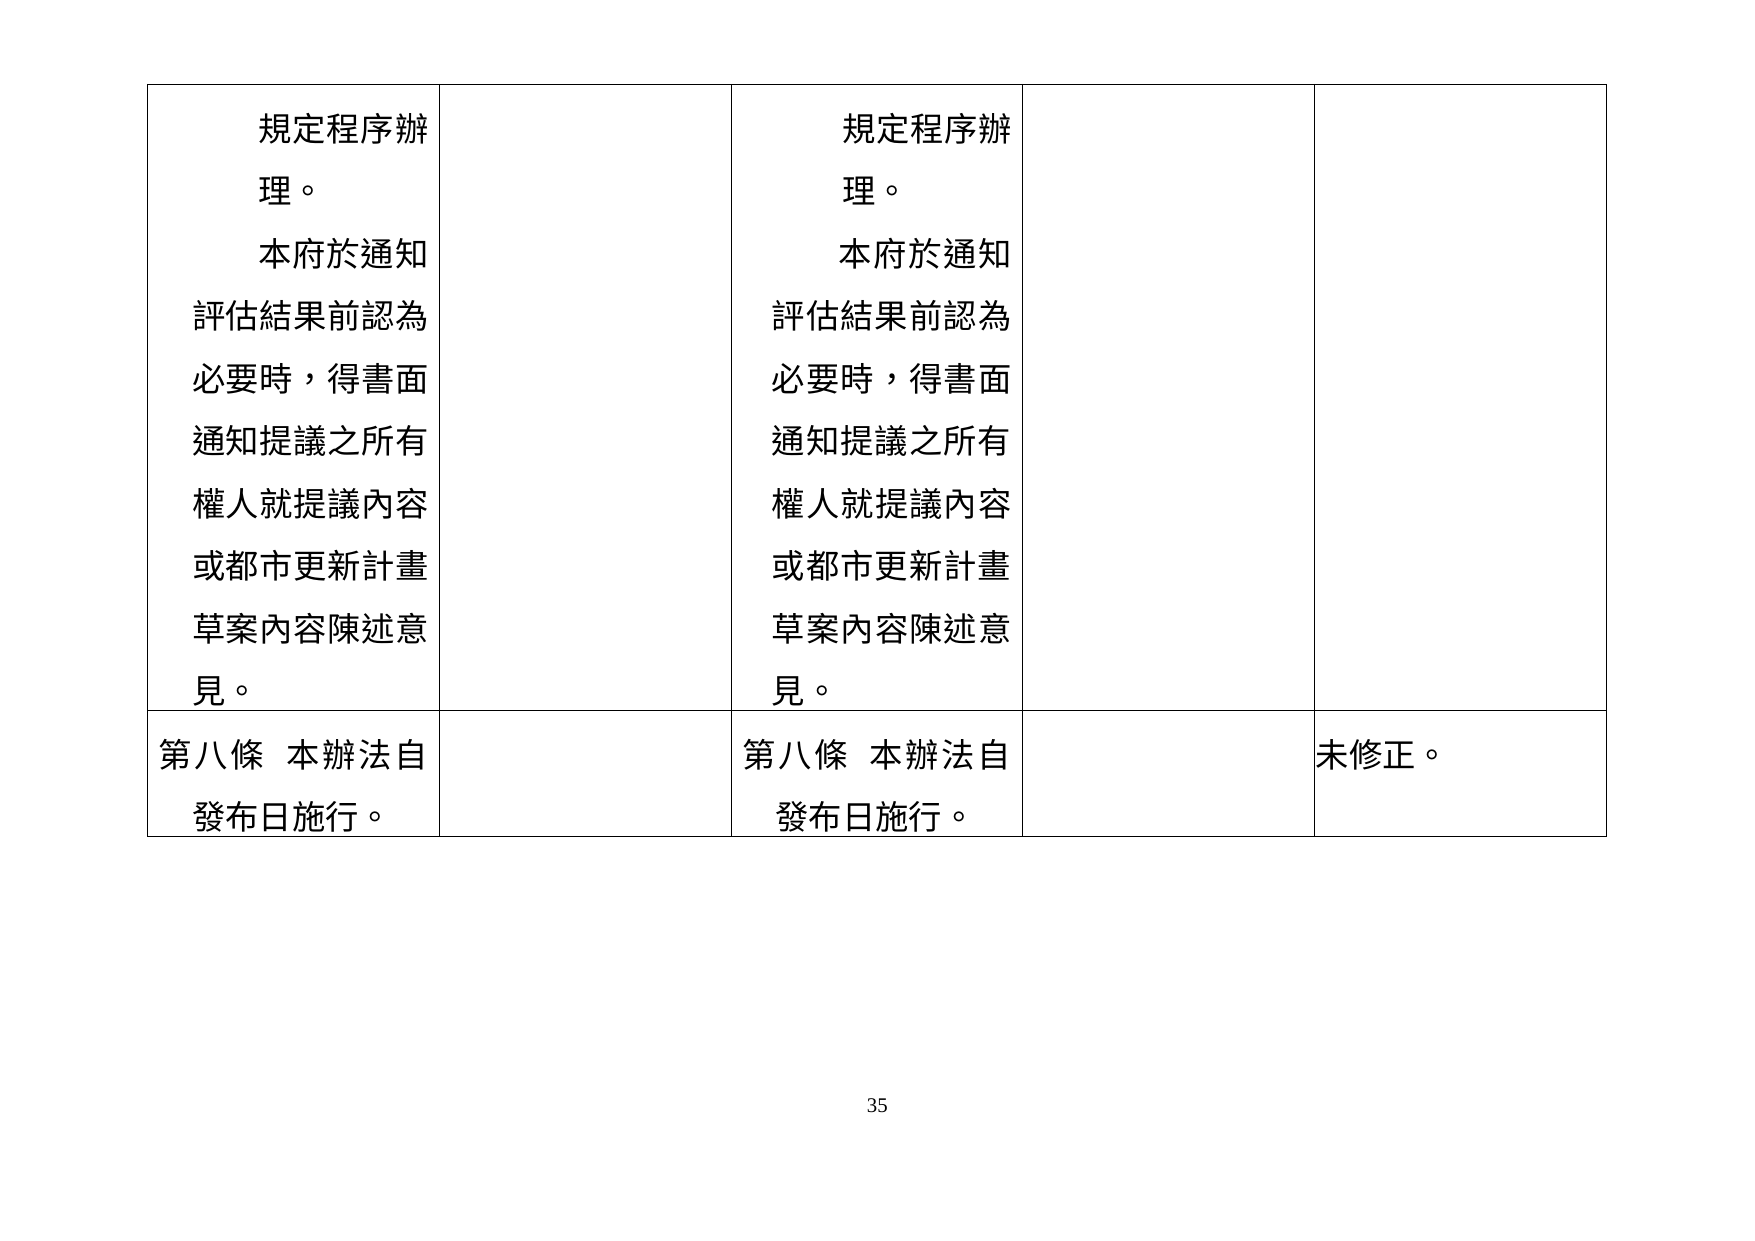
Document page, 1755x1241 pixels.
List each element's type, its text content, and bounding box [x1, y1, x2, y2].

table_cell [1023, 711, 1314, 836]
table_cell [1023, 85, 1314, 710]
table_cell 第八條 本辦法自發布日施行。 [732, 711, 1022, 836]
table_cell 規定程序辦理。 本府於通知評估結果前認為必要時，得書面通知提議之所有權人就提議內容或都市更新計畫草案內容陳述意見。 [732, 85, 1022, 710]
table_cell [440, 711, 731, 836]
table_cell [440, 85, 731, 710]
table_cell 規定程序辦理。 本府於通知評估結果前認為必要時，得書面通知提議之所有權人就提議內容或都市更新計畫草案內容陳述意見。 [148, 85, 439, 710]
table_cell [1315, 85, 1606, 710]
table_cell 第八條 本辦法自發布日施行。 [148, 711, 439, 836]
table_cell 未修正。 [1315, 711, 1606, 836]
